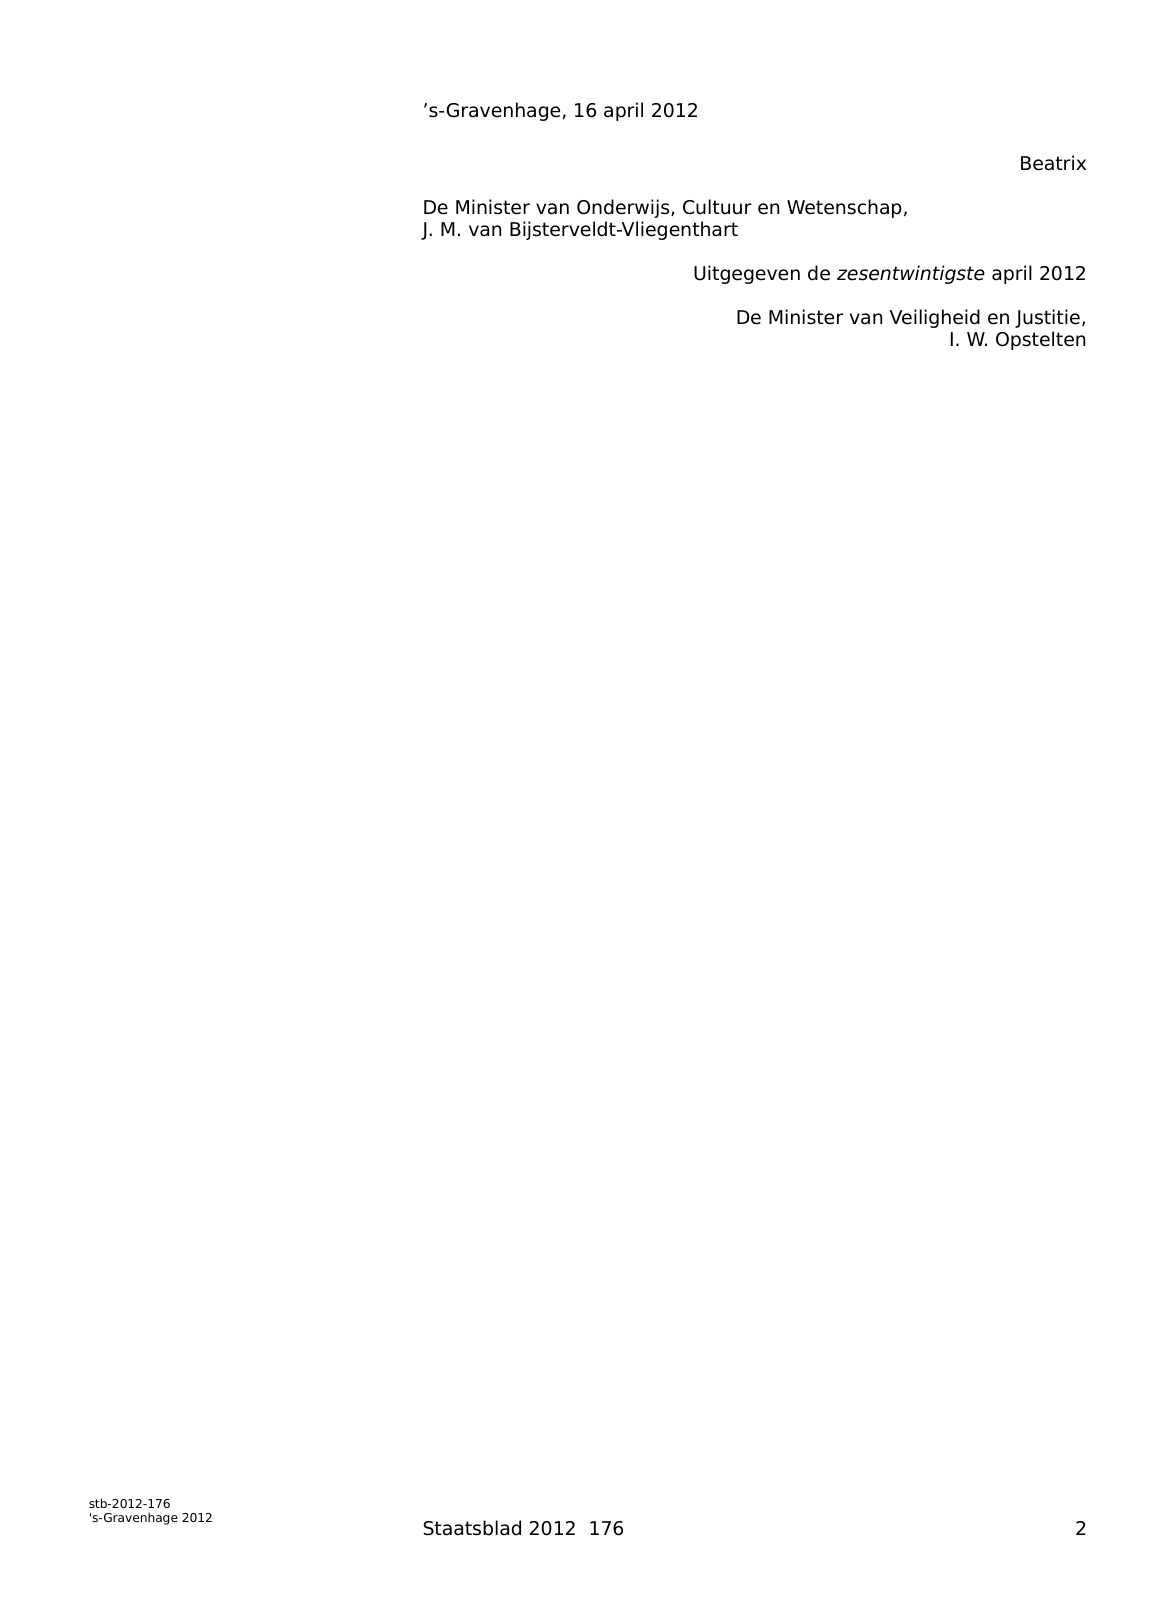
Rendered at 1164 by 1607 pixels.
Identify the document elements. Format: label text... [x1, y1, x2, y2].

text ’s-Gravenhage, 16 april 2012 [422, 100, 1087, 122]
text De Minister van Onderwijs, Cultuur en Wetenschap, J. M. van Bijsterveldt-Vliegenthart [422, 197, 1087, 241]
text Uitgegeven de zesentwintigste april 2012 [422, 263, 1087, 285]
text Beatrix [422, 152, 1087, 174]
text 's-Gravenhage 2012 [88, 1511, 323, 1525]
text De Minister van Veiligheid en Justitie, I. W. Opstelten [422, 307, 1087, 351]
text stb-2012-176 [88, 1497, 323, 1511]
